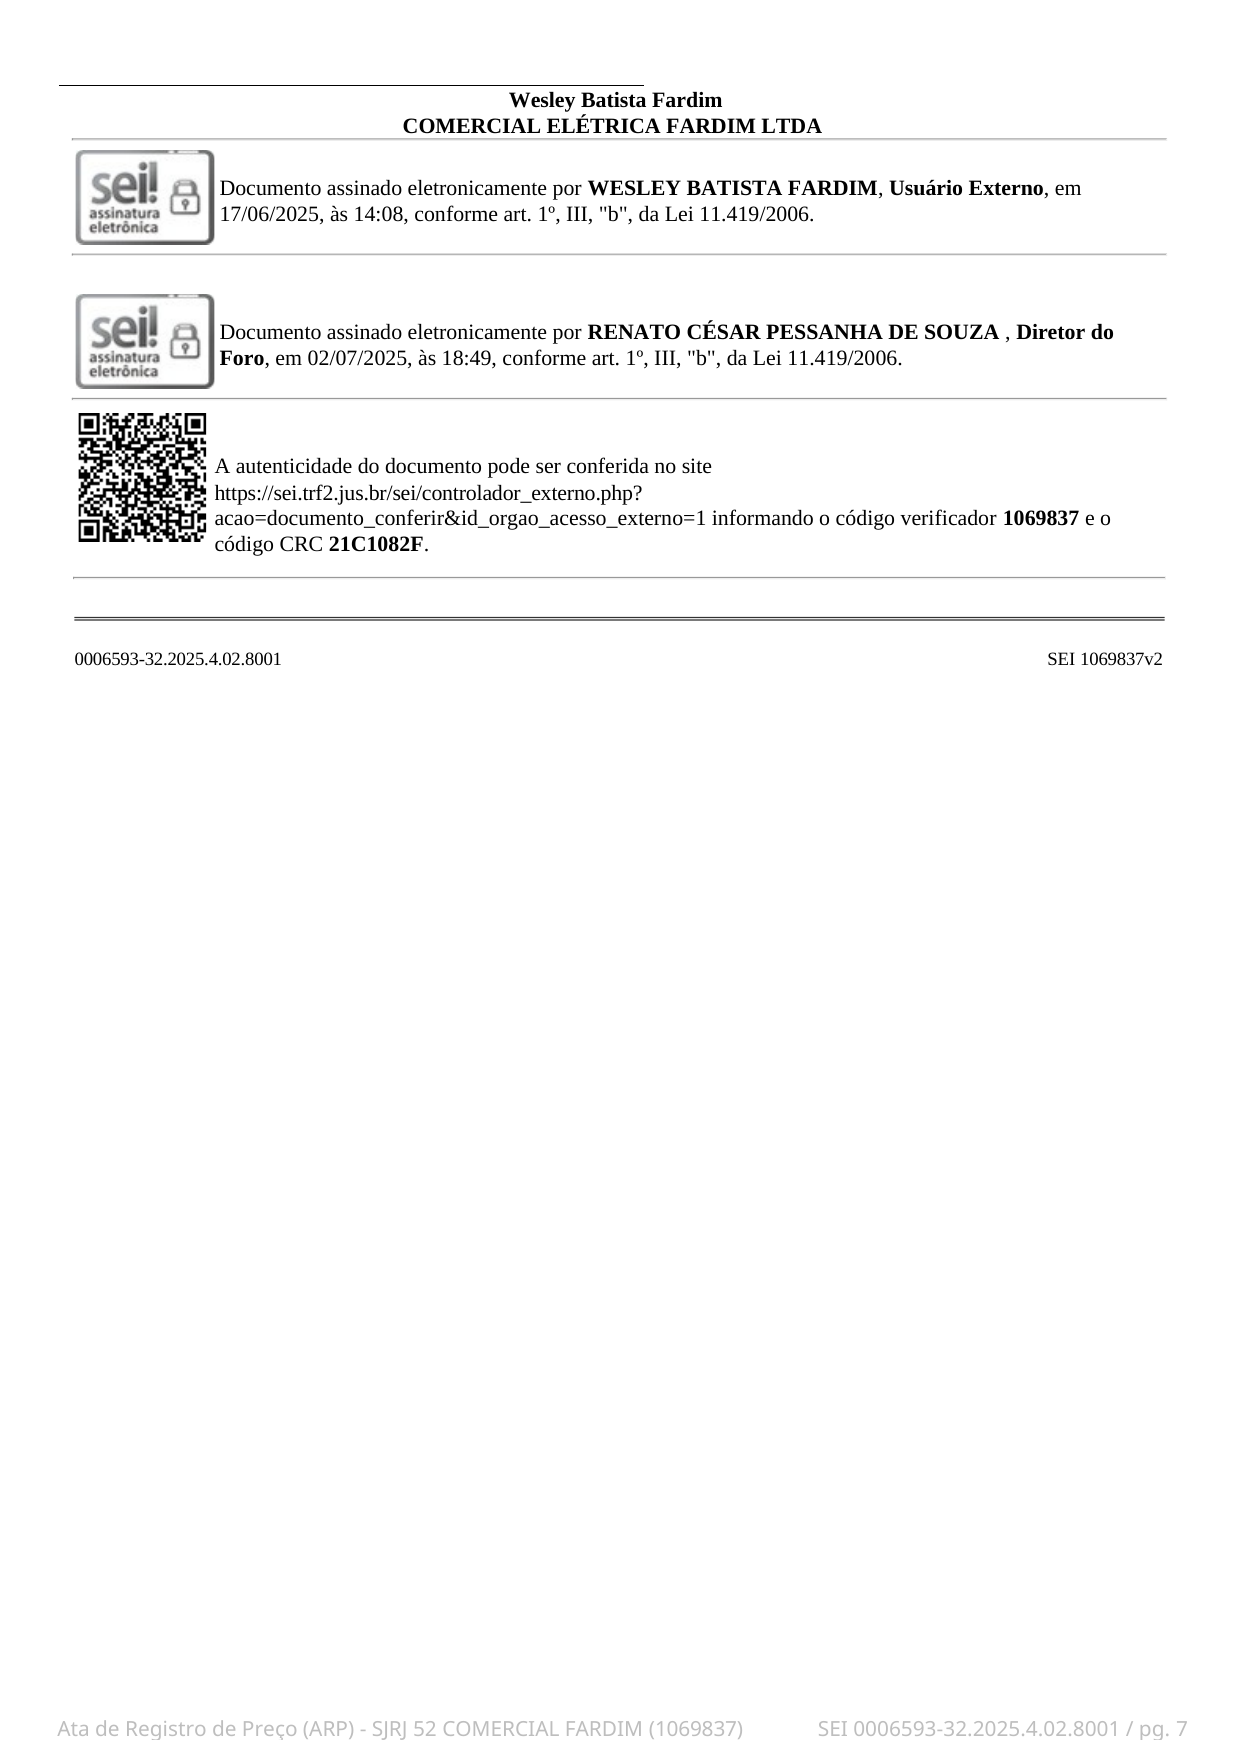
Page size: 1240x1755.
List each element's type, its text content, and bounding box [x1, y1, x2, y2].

text Documento assinado eletronicamente por RENATO CÉSAR PESSANHA DE SOUZA , Diretor do Foro, em 02/07/2025, às 18:49, conforme art. 1º, III, "b", da Lei 11.419/2006. [219, 319, 1134, 370]
text 0006593-32.2025.4.02.8001 SEI 1069837v2 [74, 647, 1181, 669]
text Documento assinado eletronicamente por WESLEY BATISTA FARDIM, Usuário Externo, em 17/06/2025, às 14:08, conforme art. 1º, III, "b", da Lei 11.419/2006. [219, 175, 1181, 226]
text Wesley Batista Fardim COMERCIAL ELÉTRICA FARDIM LTDA [402, 87, 859, 138]
text A autenticidade do documento pode ser conferida no site https://sei.trf2.jus.br/sei/controlador_externo.php? acao=documento_conferir&id_orgao_acesso_externo=1 informando o código verificador 1069837 e o código CRC 21C1082F. [214, 453, 1134, 557]
